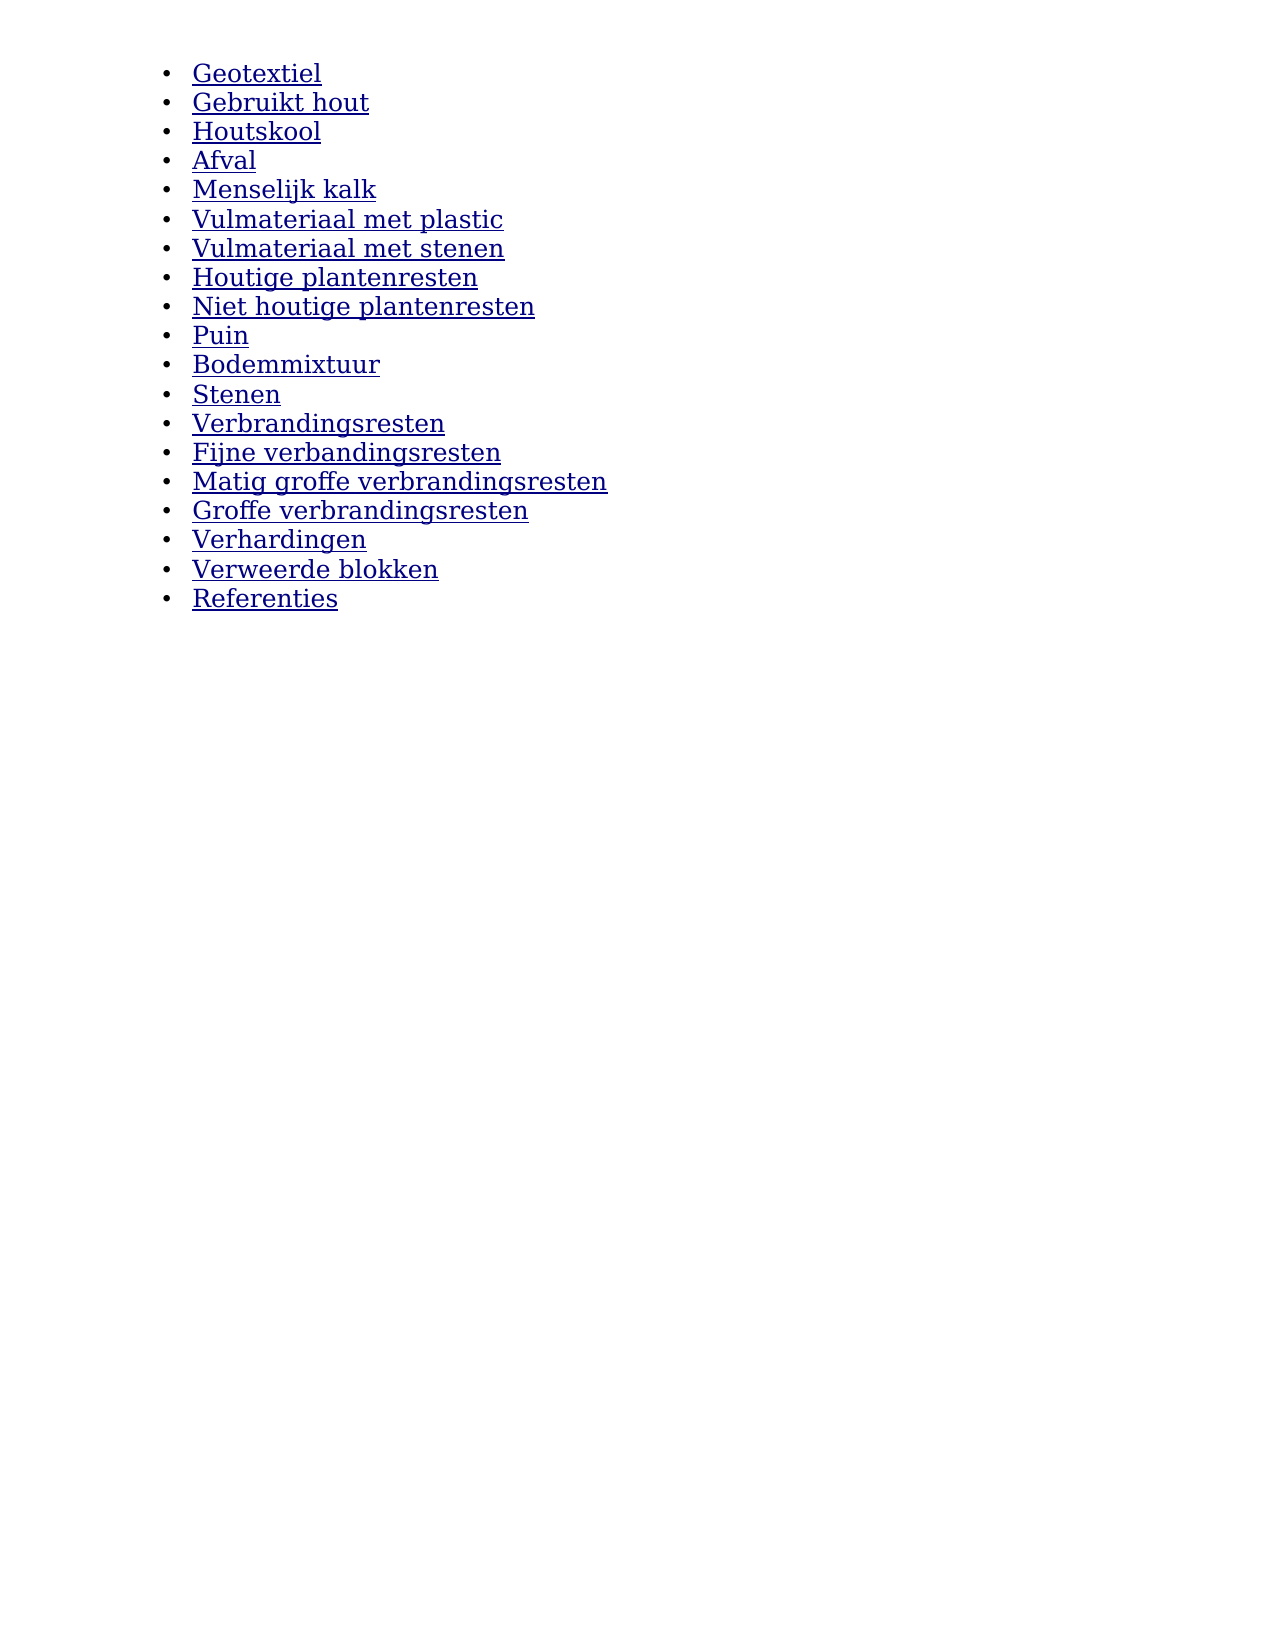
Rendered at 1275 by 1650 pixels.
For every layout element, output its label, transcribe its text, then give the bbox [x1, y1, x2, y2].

list Puin [162, 322, 1216, 351]
list Matig groffe verbrandingsresten [162, 467, 1216, 497]
list Houtskool [162, 117, 1216, 147]
list Afval [162, 147, 1216, 176]
list Verhardingen [162, 526, 1216, 555]
list Fijne verbandingsresten [162, 438, 1216, 467]
list Vulmateriaal met stenen [162, 234, 1216, 263]
list Stenen [162, 380, 1216, 409]
list Verweerde blokken [162, 555, 1216, 584]
list Gebruikt hout [162, 88, 1216, 117]
list Bodemmixtuur [162, 351, 1216, 380]
list Vulmateriaal met plastic [162, 205, 1216, 234]
list Niet houtige plantenresten [162, 292, 1216, 322]
list Menselijk kalk [162, 176, 1216, 205]
list Houtige plantenresten [162, 263, 1216, 292]
list Geotextiel [162, 59, 1216, 88]
list Verbrandingsresten [162, 409, 1216, 438]
list Groffe verbrandingsresten [162, 497, 1216, 526]
list Referenties [162, 584, 1216, 613]
